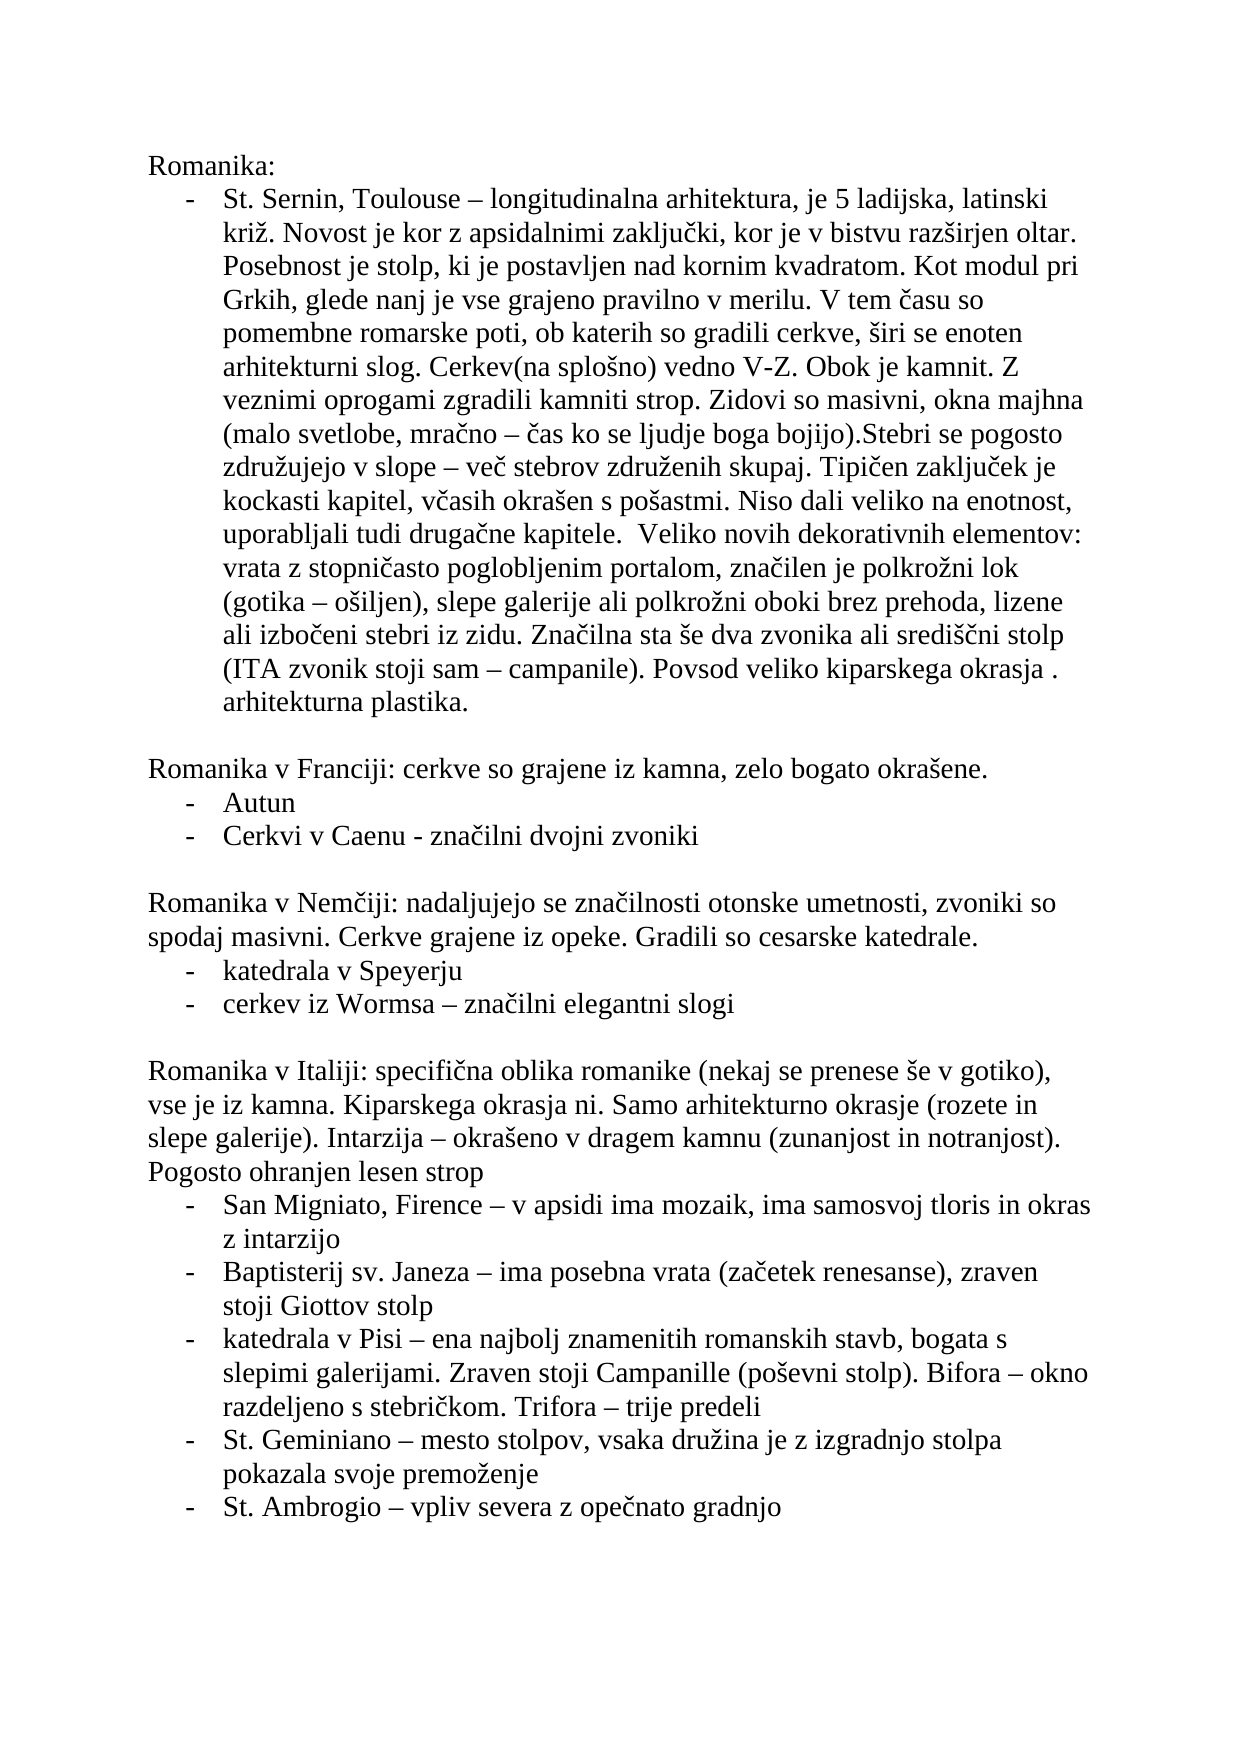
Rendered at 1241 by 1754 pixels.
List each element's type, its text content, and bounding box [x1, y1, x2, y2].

list St. Ambrogio – vpliv severa z opečnato gradnjo [185, 1489, 1093, 1523]
list St. Sernin, Toulouse – longitudinalna arhitektura, je 5 ladijska, latinski križ. Novost je kor z apsidalnimi zaključki, kor je v bistvu razširjen oltar. Posebnost je stolp, ki je postavljen nad kornim kvadratom. Kot modul pri Grkih, glede nanj je vse grajeno pravilno v merilu. V tem času so pomembne romarske poti, ob katerih so gradili cerkve, širi se enoten arhitekturni slog. Cerkev(na splošno) vedno V-Z. Obok je kamnit. Z veznimi oprogami zgradili kamniti strop. Zidovi so masivni, okna majhna (malo svetlobe, mračno – čas ko se ljudje boga bojijo).Stebri se pogosto združujejo v slope – več stebrov združenih skupaj. Tipičen zaključek je kockasti kapitel, včasih okrašen s pošastmi. Niso dali veliko na enotnost, uporabljali tudi drugačne kapitele. Veliko novih dekorativnih elementov: vrata z stopničasto poglobljenim portalom, značilen je polkrožni lok (gotika – ošiljen), slepe galerije ali polkrožni oboki brez prehoda, lizene ali izbočeni stebri iz zidu. Značilna sta še dva zvonika ali središčni stolp (ITA zvonik stoji sam – campanile). Povsod veliko kiparskega okrasja . arhitekturna plastika. [185, 181, 1093, 718]
text Romanika v Italiji: specifična oblika romanike (nekaj se prenese še v gotiko), vse je iz kamna. Kiparskega okrasja ni. Samo arhitekturno okrasje (rozete in slepe galerije). Intarzija – okrašeno v dragem kamnu (zunanjost in notranjost). Pogosto ohranjen lesen strop [148, 1053, 1093, 1187]
text Romanika: [148, 148, 1093, 181]
text Romanika v Nemčiji: nadaljujejo se značilnosti otonske umetnosti, zvoniki so spodaj masivni. Cerkve grajene iz opeke. Gradili so cesarske katedrale. [148, 886, 1093, 953]
list cerkev iz Wormsa – značilni elegantni slogi [185, 986, 1093, 1020]
list katedrala v Speyerju [185, 953, 1093, 986]
list Baptisterij sv. Janeza – ima posebna vrata (začetek renesanse), zraven stoji Giottov stolp [185, 1254, 1093, 1322]
list St. Geminiano – mesto stolpov, vsaka družina je z izgradnjo stolpa pokazala svoje premoženje [185, 1422, 1093, 1489]
list Autun [185, 785, 1093, 818]
list katedrala v Pisi – ena najbolj znamenitih romanskih stavb, bogata s slepimi galerijami. Zraven stoji Campanille (poševni stolp). Bifora – okno razdeljeno s stebričkom. Trifora – trije predeli [185, 1322, 1093, 1422]
list San Migniato, Firence – v apsidi ima mozaik, ima samosvoj tloris in okras z intarzijo [185, 1187, 1093, 1254]
list Cerkvi v Caenu - značilni dvojni zvoniki [185, 818, 1093, 852]
text Romanika v Franciji: cerkve so grajene iz kamna, zelo bogato okrašene. [148, 751, 1093, 785]
